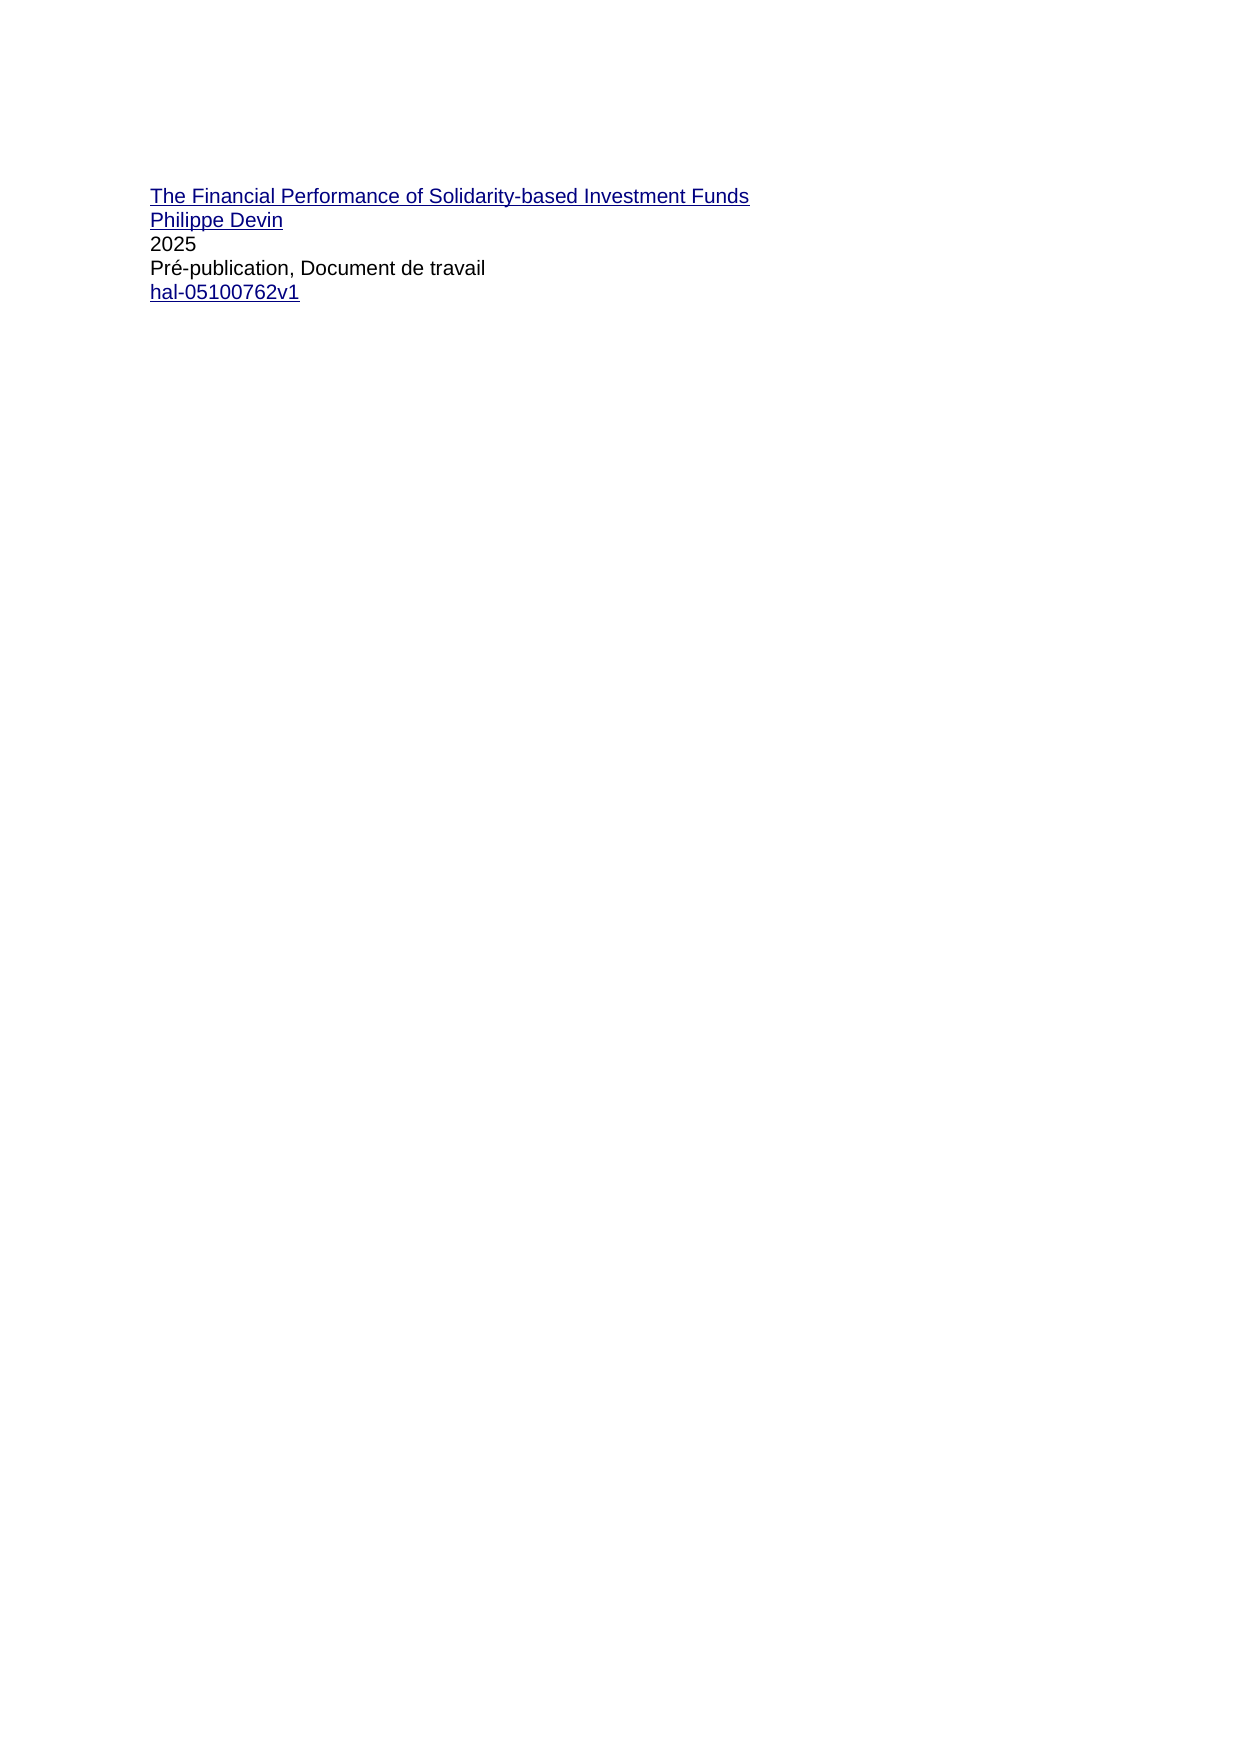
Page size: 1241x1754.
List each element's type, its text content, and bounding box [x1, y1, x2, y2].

table_header The Financial Performance of Solidarity-based Investment Funds Philippe Devin 2025 Pré-publication, Document de travail hal-05100762v1 [150, 184, 1090, 304]
